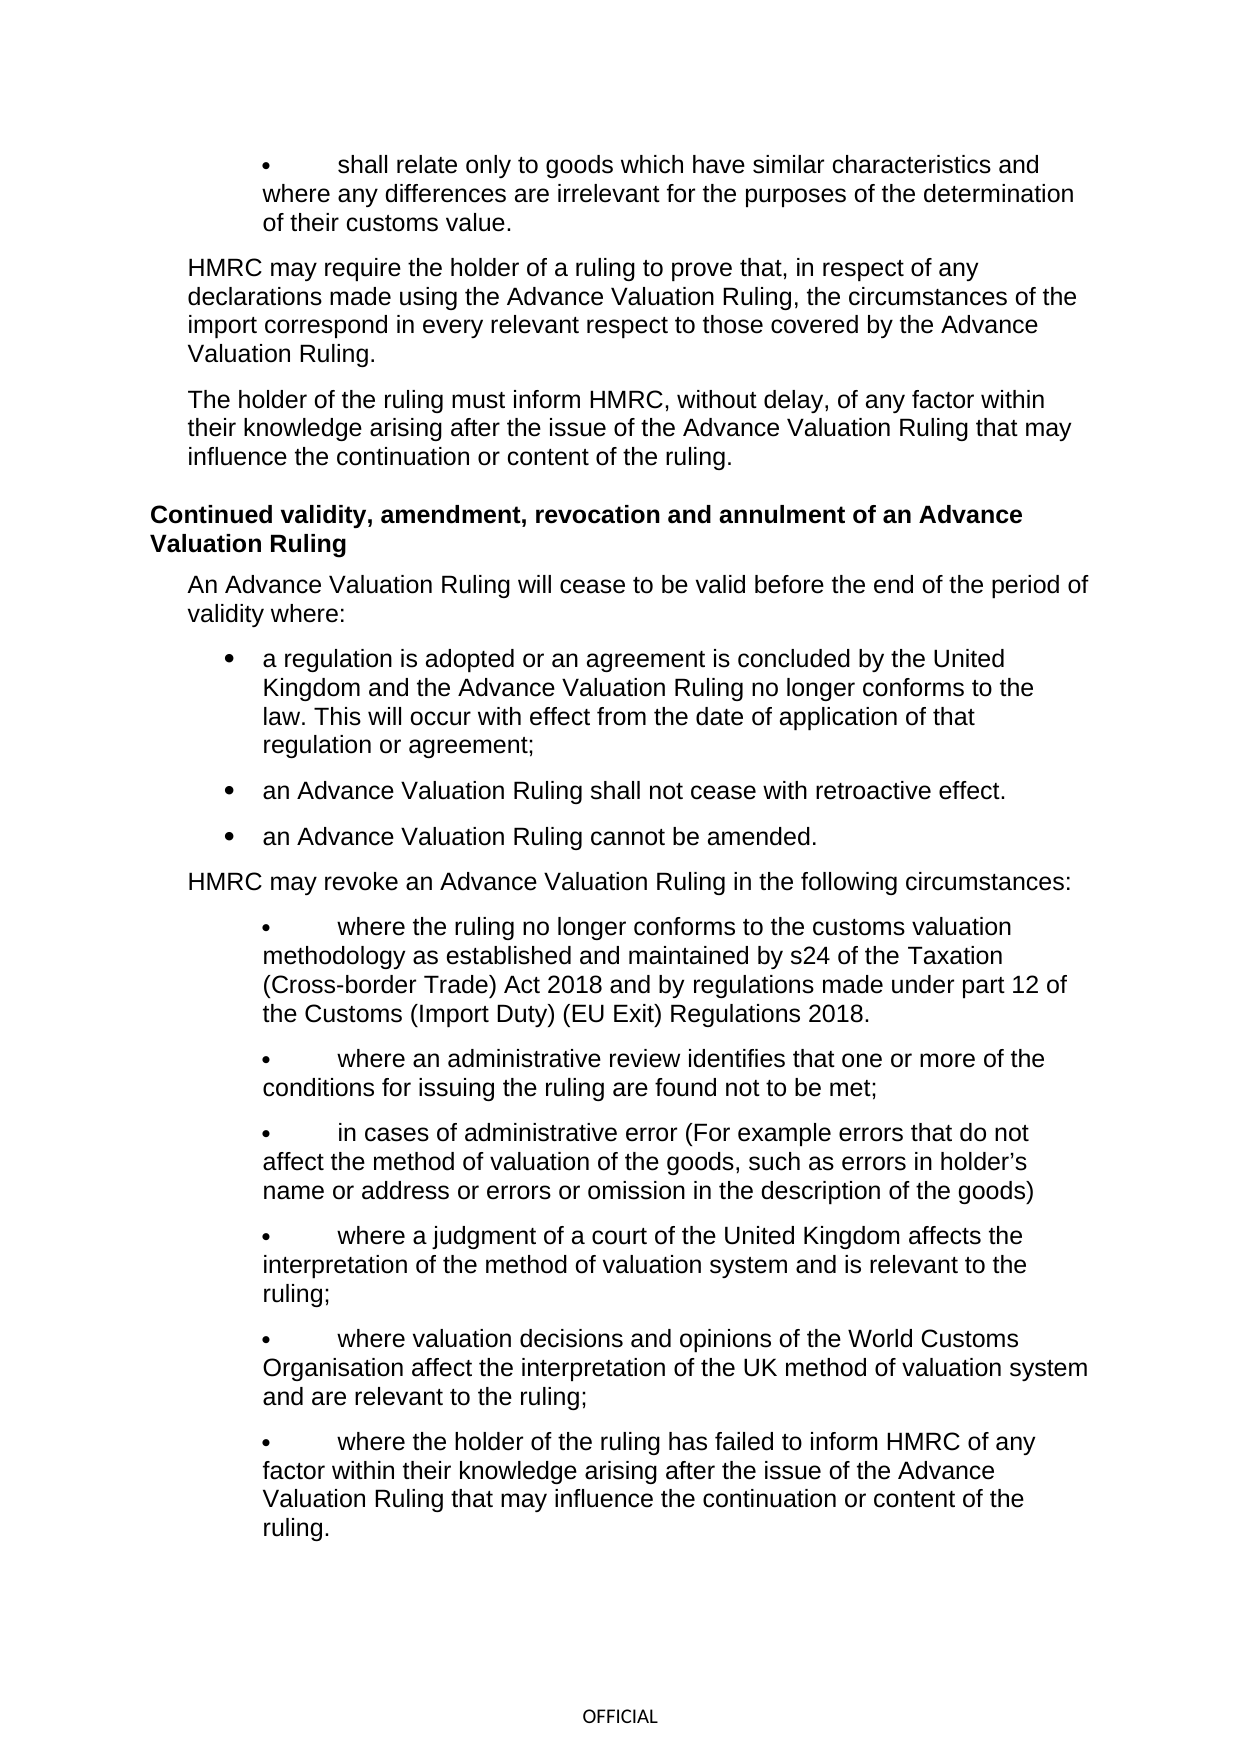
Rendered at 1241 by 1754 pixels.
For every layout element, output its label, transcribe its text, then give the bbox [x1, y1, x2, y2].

text HMRC may revoke an Advance Valuation Ruling in the following circumstances: [187, 867, 1090, 896]
list an Advance Valuation Ruling cannot be amended. [225, 821, 1090, 850]
text HMRC may require the holder of a ruling to prove that, in respect of any declarations made using the Advance Valuation Ruling, the circumstances of the import correspond in every relevant respect to those covered by the Advance Valuation Ruling. [187, 253, 1090, 368]
list where the ruling no longer conforms to the customs valuation methodology as established and maintained by s24 of the Taxation (Cross-border Trade) Act 2018 and by regulations made under part 12 of the Customs (Import Duty) (EU Exit) Regulations 2018. [262, 912, 1090, 1027]
text The holder of the ruling must inform HMRC, without delay, of any factor within their knowledge arising after the issue of the Advance Valuation Ruling that may influence the continuation or content of the ruling. [187, 384, 1090, 471]
list where the holder of the ruling has failed to inform HMRC of any factor within their knowledge arising after the issue of the Advance Valuation Ruling that may influence the continuation or content of the ruling. [262, 1427, 1090, 1542]
list shall relate only to goods which have similar characteristics and where any differences are irrelevant for the purposes of the determination of their customs value. [262, 150, 1090, 236]
subtitle Continued validity, amendment, revocation and annulment of an Advance Valuation Ruling [150, 500, 1090, 557]
list a regulation is adopted or an agreement is concluded by the United Kingdom and the Advance Valuation Ruling no longer conforms to the law. This will occur with effect from the date of application of that regulation or agreement; [225, 644, 1090, 759]
list where an administrative review identifies that one or more of the conditions for issuing the ruling are found not to be met; [262, 1044, 1090, 1102]
text An Advance Valuation Ruling will cease to be valid before the end of the period of validity where: [187, 570, 1090, 627]
list an Advance Valuation Ruling shall not cease with retroactive effect. [225, 776, 1090, 805]
list where valuation decisions and opinions of the World Customs Organisation affect the interpretation of the UK method of valuation system and are relevant to the ruling; [262, 1324, 1090, 1410]
list in cases of administrative error (For example errors that do not affect the method of valuation of the goods, such as errors in holder’s name or address or errors or omission in the description of the goods) [262, 1118, 1090, 1204]
list where a judgment of a court of the United Kingdom affects the interpretation of the method of valuation system and is relevant to the ruling; [262, 1221, 1090, 1307]
